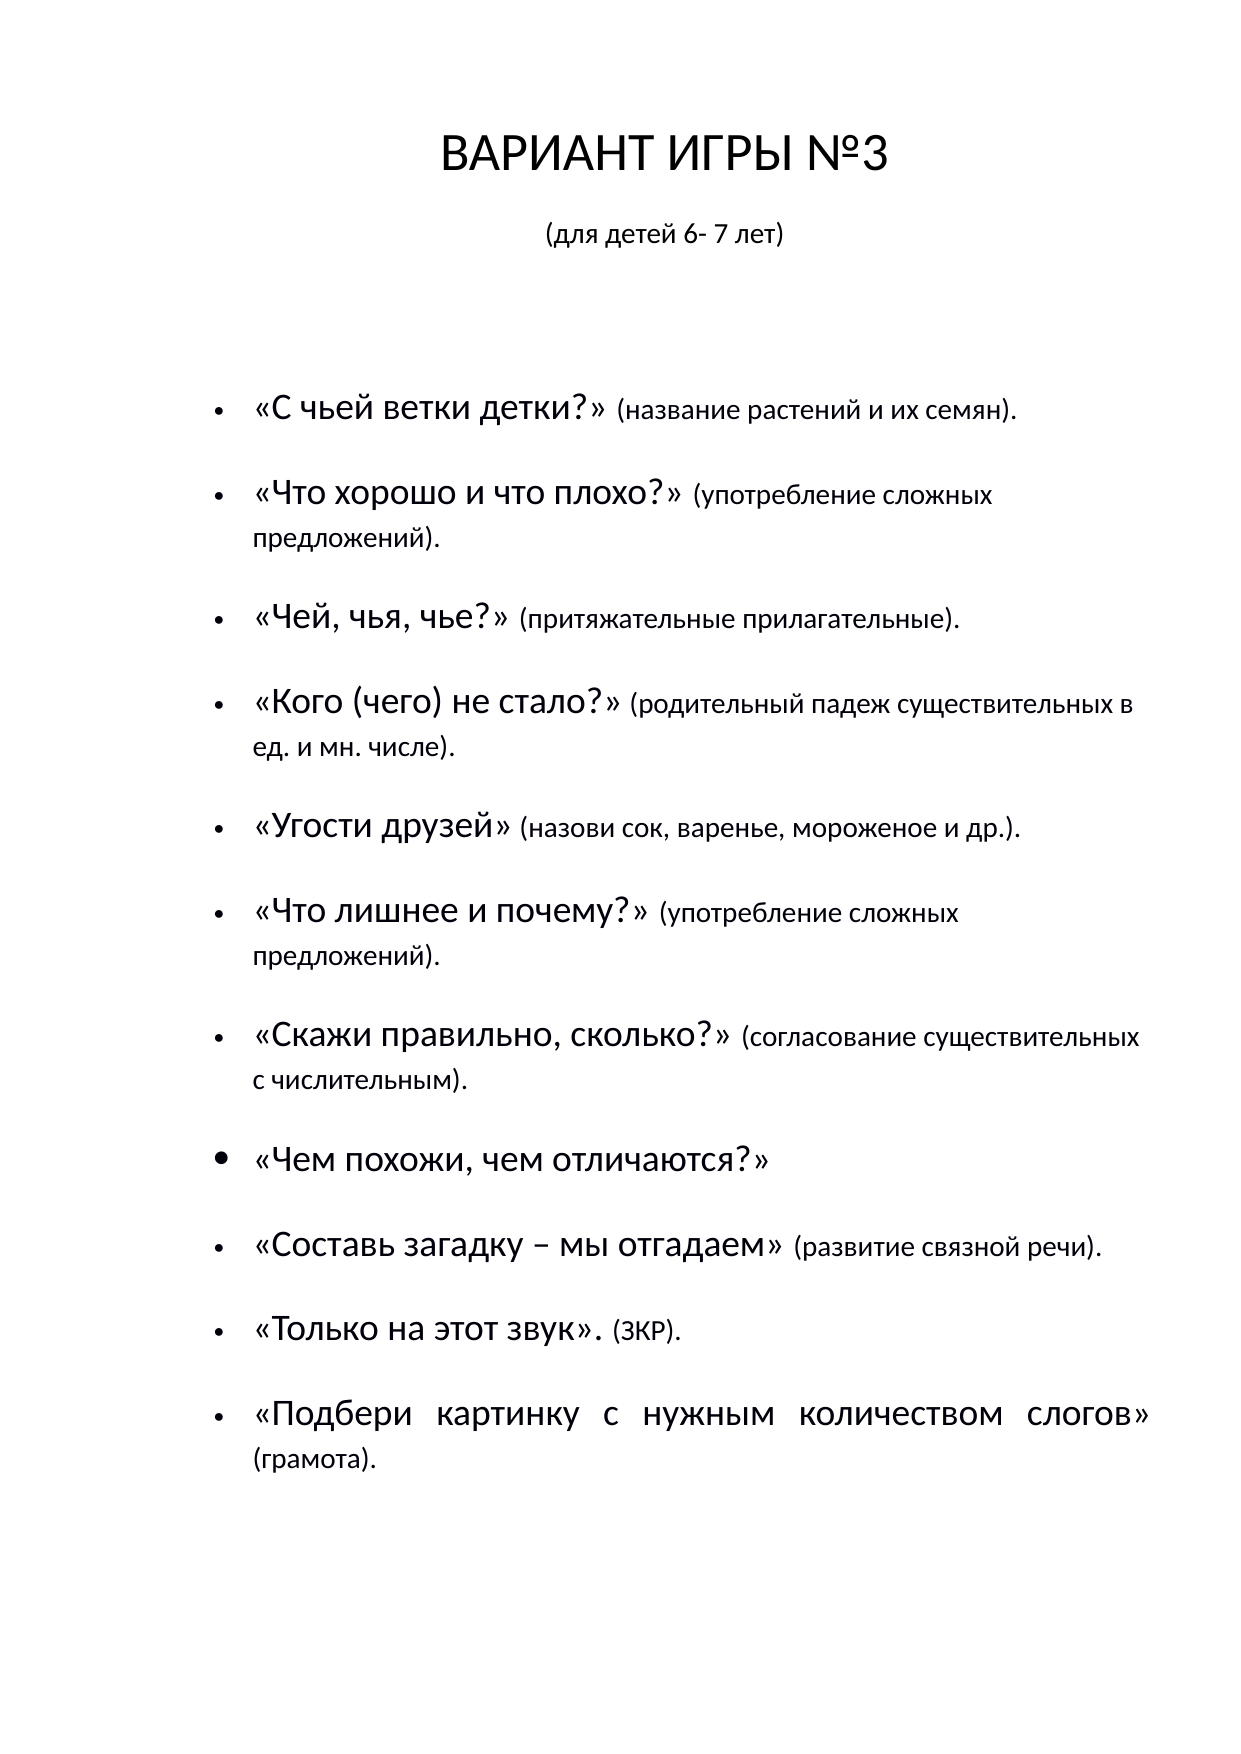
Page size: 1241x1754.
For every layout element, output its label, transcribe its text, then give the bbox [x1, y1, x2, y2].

list «Составь загадку – мы отгадаем» (развитие связной речи). [215, 1219, 1152, 1265]
list «Только на этот звук». (ЗКР). [215, 1304, 1152, 1350]
list «Чей, чья, чье?» (притяжательные прилагательные). [215, 592, 1152, 638]
list «Что лишнее и почему?» (употребление сложных предложений). [215, 886, 1152, 973]
list «Угости друзей» (назови сок, варенье, мороженое и др.). [215, 801, 1152, 847]
list «Чем похожи, чем отличаются?» [215, 1134, 1152, 1180]
list «Кого (чего) не стало?» (родительный падеж существительных в ед. и мн. числе). [215, 677, 1152, 764]
list «Скажи правильно, сколько?» (согласование существительных с числительным). [215, 1010, 1152, 1097]
text (для детей 6- 7 лет) [177, 215, 1152, 251]
list «Что хорошо и что плохо?» (употребление сложных предложений). [215, 468, 1152, 554]
list «С чьей ветки детки?» (название растений и их семян). [215, 383, 1152, 429]
text ВАРИАНТ ИГРЫ №3 [177, 118, 1152, 184]
list «Подбери картинку с нужным количеством слогов» (грамота). [215, 1389, 1152, 1476]
